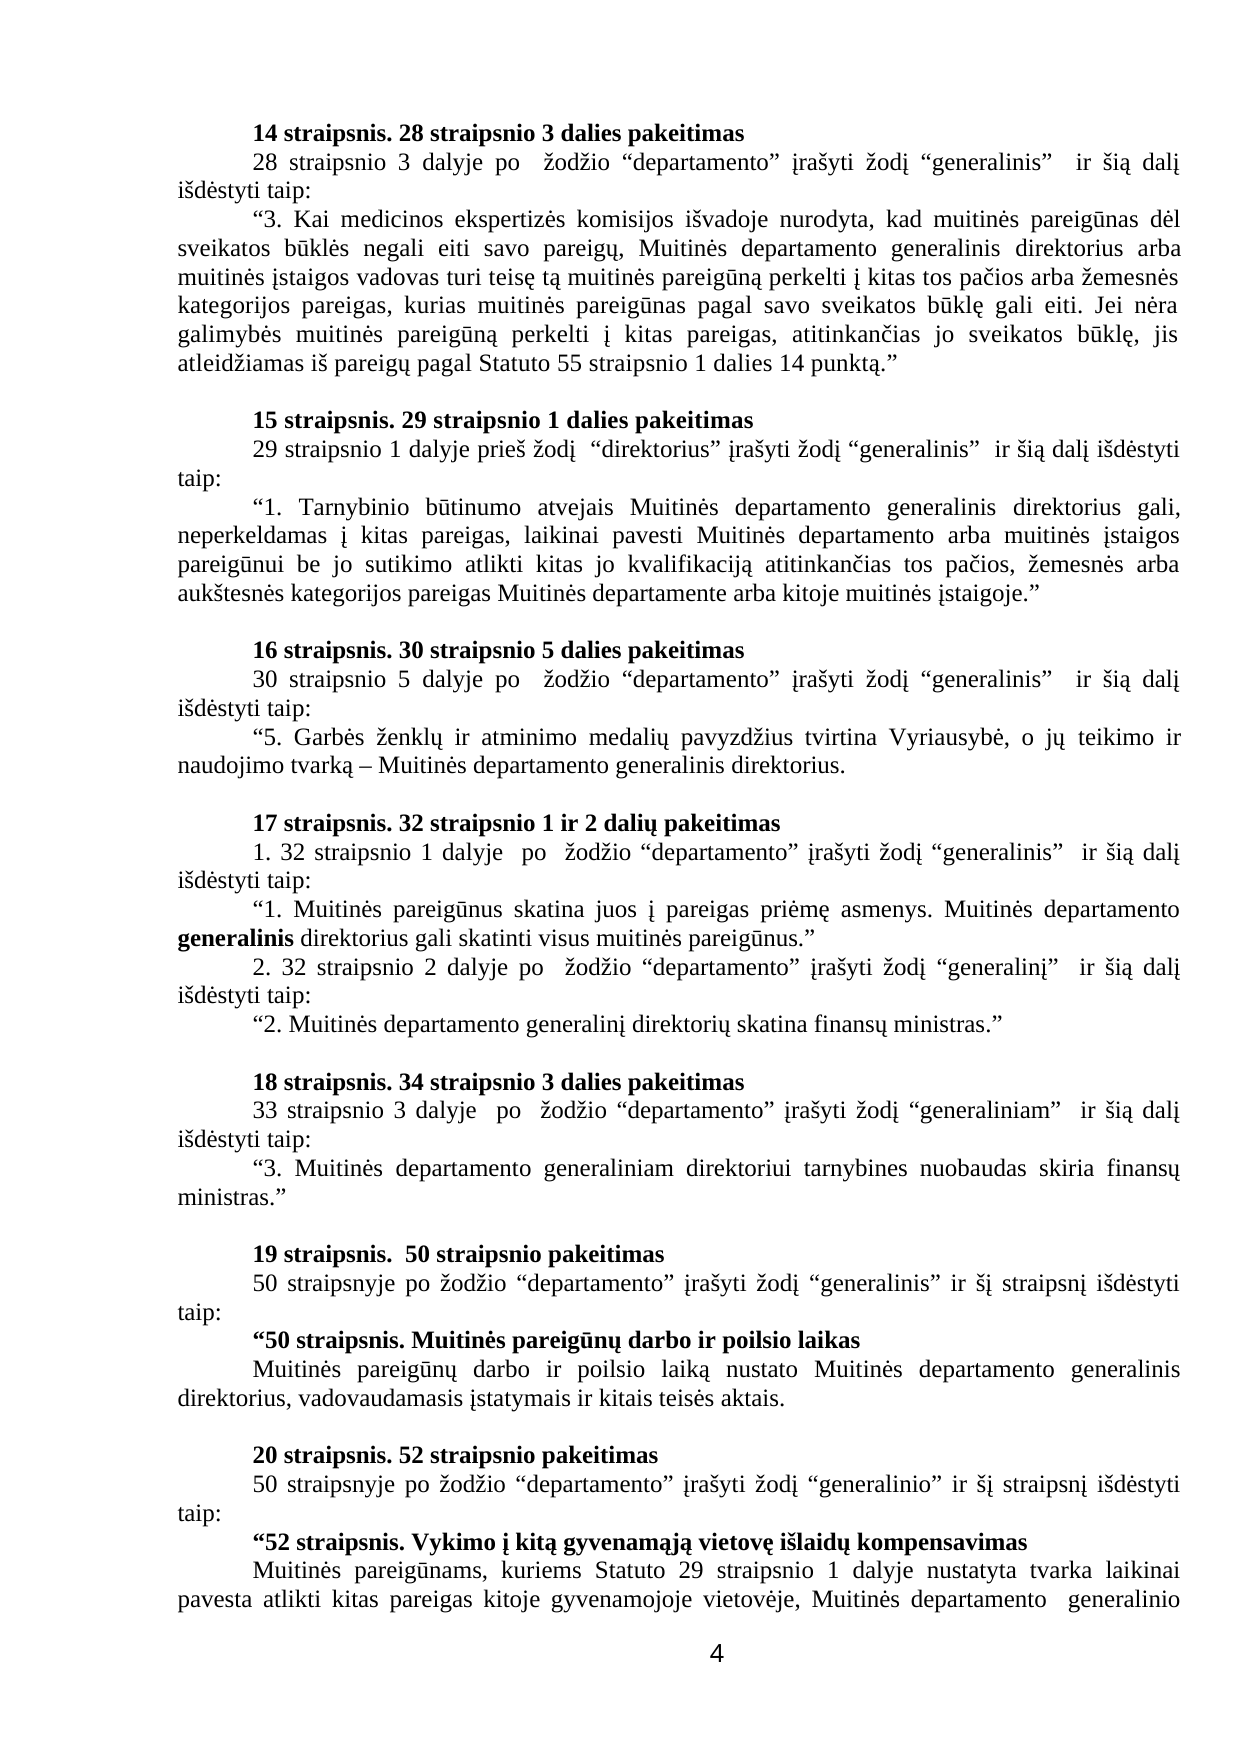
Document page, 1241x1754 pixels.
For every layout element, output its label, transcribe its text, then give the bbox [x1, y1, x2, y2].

text 28 straipsnio 3 dalyje po žodžio “departamento” įrašyti žodį “generalinis” ir šią dalį išdėstyti taip: [177, 147, 1181, 204]
text 17 straipsnis. 32 straipsnio 1 ir 2 dalių pakeitimas [177, 808, 1181, 837]
text 29 straipsnio 1 dalyje prieš žodį “direktorius” įrašyti žodį “generalinis” ir šią dalį išdėstyti taip: [177, 434, 1181, 492]
text 19 straipsnis. 50 straipsnio pakeitimas [177, 1239, 1181, 1268]
text 2. 32 straipsnio 2 dalyje po žodžio “departamento” įrašyti žodį “generalinį” ir šią dalį išdėstyti taip: [177, 952, 1181, 1009]
text 50 straipsnyje po žodžio “departamento” įrašyti žodį “generalinis” ir šį straipsnį išdėstyti taip: [177, 1268, 1181, 1326]
text 14 straipsnis. 28 straipsnio 3 dalies pakeitimas [177, 118, 1181, 147]
text 50 straipsnyje po žodžio “departamento” įrašyti žodį “generalinio” ir šį straipsnį išdėstyti taip: [177, 1469, 1181, 1527]
text “52 straipsnis. Vykimo į kitą gyvenamąją vietovę išlaidų kompensavimas [177, 1527, 1181, 1556]
text Muitinės pareigūnams, kuriems Statuto 29 straipsnio 1 dalyje nustatyta tvarka laikinai pavesta atlikti kitas pareigas kitoje gyvenamojoje vietovėje, Muitinės departamento generalinio [177, 1556, 1181, 1613]
text 1. 32 straipsnio 1 dalyje po žodžio “departamento” įrašyti žodį “generalinis” ir šią dalį išdėstyti taip: [177, 837, 1181, 894]
text 15 straipsnis. 29 straipsnio 1 dalies pakeitimas [177, 406, 1181, 434]
text “2. Muitinės departamento generalinį direktorių skatina finansų ministras.” [177, 1009, 1181, 1038]
text “50 straipsnis. Muitinės pareigūnų darbo ir poilsio laikas [177, 1326, 1181, 1354]
text 20 straipsnis. 52 straipsnio pakeitimas [177, 1441, 1181, 1469]
text “5. Garbės ženklų ir atminimo medalių pavyzdžius tvirtina Vyriausybė, o jų teikimo ir naudojimo tvarką – Muitinės departamento generalinis direktorius. [177, 722, 1181, 779]
text Muitinės pareigūnų darbo ir poilsio laiką nustato Muitinės departamento generalinis direktorius, vadovaudamasis įstatymais ir kitais teisės aktais. [177, 1354, 1181, 1412]
text “3. Muitinės departamento generaliniam direktoriui tarnybines nuobaudas skiria finansų ministras.” [177, 1153, 1181, 1211]
text 18 straipsnis. 34 straipsnio 3 dalies pakeitimas [177, 1067, 1181, 1096]
text “3. Kai medicinos ekspertizės komisijos išvadoje nurodyta, kad muitinės pareigūnas dėl sveikatos būklės negali eiti savo pareigų, Muitinės departamento generalinis direktorius arba muitinės įstaigos vadovas turi teisę tą muitinės pareigūną perkelti į kitas tos pačios arba žemesnės kategorijos pareigas, kurias muitinės pareigūnas pagal savo sveikatos būklę gali eiti. Jei nėra galimybės muitinės pareigūną perkelti į kitas pareigas, atitinkančias jo sveikatos būklę, jis atleidžiamas iš pareigų pagal Statuto 55 straipsnio 1 dalies 14 punktą.” [177, 204, 1181, 377]
text 30 straipsnio 5 dalyje po žodžio “departamento” įrašyti žodį “generalinis” ir šią dalį išdėstyti taip: [177, 664, 1181, 722]
text “1. Muitinės pareigūnus skatina juos į pareigas priėmę asmenys. Muitinės departamento generalinis direktorius gali skatinti visus muitinės pareigūnus.” [177, 894, 1181, 952]
text 33 straipsnio 3 dalyje po žodžio “departamento” įrašyti žodį “generaliniam” ir šią dalį išdėstyti taip: [177, 1096, 1181, 1153]
text 16 straipsnis. 30 straipsnio 5 dalies pakeitimas [177, 636, 1181, 664]
text “1. Tarnybinio būtinumo atvejais Muitinės departamento generalinis direktorius gali, neperkeldamas į kitas pareigas, laikinai pavesti Muitinės departamento arba muitinės įstaigos pareigūnui be jo sutikimo atlikti kitas jo kvalifikaciją atitinkančias tos pačios, žemesnės arba aukštesnės kategorijos pareigas Muitinės departamente arba kitoje muitinės įstaigoje.” [177, 492, 1181, 607]
